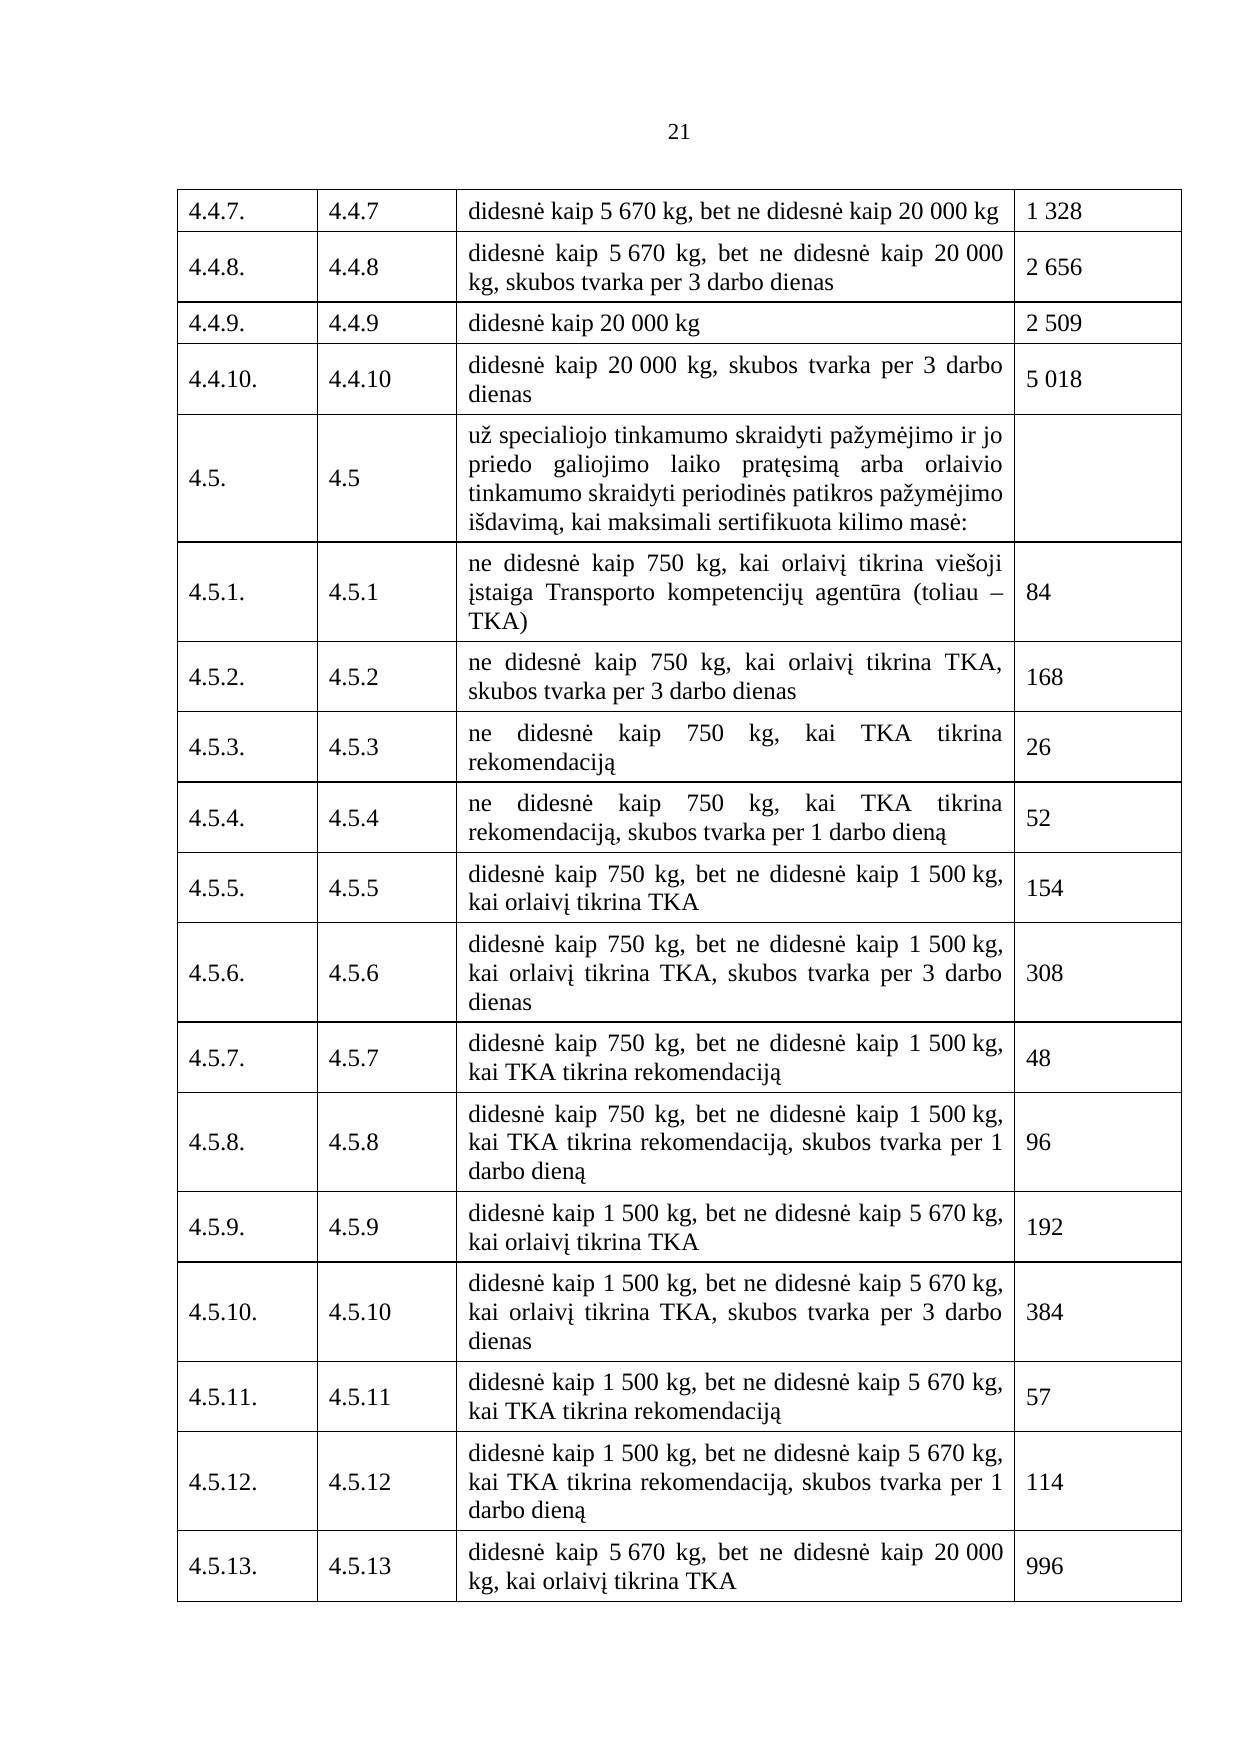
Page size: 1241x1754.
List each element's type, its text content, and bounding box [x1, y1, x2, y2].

table_cell ne didesnė kaip 750 kg, kai TKA tikrina rekomendaciją [457, 712, 1014, 781]
table_cell didesnė kaip 750 kg, bet ne didesnė kaip 1 500 kg, kai TKA tikrina rekomendaciją [457, 1023, 1014, 1092]
table_cell 4.5.3 [318, 712, 456, 781]
table_cell didesnė kaip 20 000 kg [457, 303, 1014, 343]
table_cell didesnė kaip 1 500 kg, bet ne didesnė kaip 5 670 kg, kai orlaivį tikrina TKA, skubos tvarka per 3 darbo dienas [457, 1263, 1014, 1361]
table_cell 4.5.2 [318, 642, 456, 711]
table_cell 4.5.4. [178, 783, 317, 852]
table_cell 308 [1015, 923, 1181, 1021]
table_cell 4.5. [178, 415, 317, 541]
table_cell 4.5.5 [318, 853, 456, 922]
table_cell 4.4.10. [178, 344, 317, 413]
table_cell 4.5.11. [178, 1362, 317, 1431]
table_cell 4.4.7. [178, 190, 317, 231]
table_cell 4.4.9. [178, 303, 317, 343]
table_cell didesnė kaip 5 670 kg, bet ne didesnė kaip 20 000 kg [457, 190, 1014, 231]
table_cell 5 018 [1015, 344, 1181, 413]
table_cell didesnė kaip 5 670 kg, bet ne didesnė kaip 20 000 kg, kai orlaivį tikrina TKA [457, 1531, 1014, 1601]
table_cell 4.4.10 [318, 344, 456, 413]
table_cell 4.4.8 [318, 232, 456, 301]
table_cell 4.5.6 [318, 923, 456, 1021]
table_cell 4.4.8. [178, 232, 317, 301]
table_cell 4.5.7 [318, 1023, 456, 1092]
table_cell 4.5.13. [178, 1531, 317, 1601]
table_cell 4.5.12. [178, 1432, 317, 1530]
table_cell 4.5.4 [318, 783, 456, 852]
table_cell ne didesnė kaip 750 kg, kai TKA tikrina rekomendaciją, skubos tvarka per 1 darbo dieną [457, 783, 1014, 852]
table_cell 2 509 [1015, 303, 1181, 343]
table_cell 192 [1015, 1192, 1181, 1261]
table_cell 4.4.7 [318, 190, 456, 231]
table_cell didesnė kaip 20 000 kg, skubos tvarka per 3 darbo dienas [457, 344, 1014, 413]
table_cell didesnė kaip 1 500 kg, bet ne didesnė kaip 5 670 kg, kai orlaivį tikrina TKA [457, 1192, 1014, 1261]
table_cell 4.5.12 [318, 1432, 456, 1530]
table_cell 4.5.8. [178, 1093, 317, 1191]
table_cell 84 [1015, 543, 1181, 641]
table_cell 4.5.5. [178, 853, 317, 922]
table_cell ne didesnė kaip 750 kg, kai orlaivį tikrina TKA, skubos tvarka per 3 darbo dienas [457, 642, 1014, 711]
table_cell ne didesnė kaip 750 kg, kai orlaivį tikrina viešoji įstaiga Transporto kompetencijų agentūra (toliau – TKA) [457, 543, 1014, 641]
table_cell didesnė kaip 1 500 kg, bet ne didesnė kaip 5 670 kg, kai TKA tikrina rekomendaciją, skubos tvarka per 1 darbo dieną [457, 1432, 1014, 1530]
table_cell didesnė kaip 750 kg, bet ne didesnė kaip 1 500 kg, kai orlaivį tikrina TKA [457, 853, 1014, 922]
table_cell 4.5.13 [318, 1531, 456, 1601]
table_cell 4.5.1. [178, 543, 317, 641]
table_cell [1015, 415, 1181, 541]
table_cell 4.5.10. [178, 1263, 317, 1361]
table_cell 96 [1015, 1093, 1181, 1191]
table_cell 1 328 [1015, 190, 1181, 231]
table_cell didesnė kaip 750 kg, bet ne didesnė kaip 1 500 kg, kai TKA tikrina rekomendaciją, skubos tvarka per 1 darbo dieną [457, 1093, 1014, 1191]
table_cell 4.5.3. [178, 712, 317, 781]
table_cell 4.5.6. [178, 923, 317, 1021]
table_cell 4.5.11 [318, 1362, 456, 1431]
table_cell 996 [1015, 1531, 1181, 1601]
table_cell 384 [1015, 1263, 1181, 1361]
table_cell 26 [1015, 712, 1181, 781]
table_cell 114 [1015, 1432, 1181, 1530]
table_cell 4.5.2. [178, 642, 317, 711]
table_cell 4.5.1 [318, 543, 456, 641]
table_cell 4.4.9 [318, 303, 456, 343]
table_cell 4.5.7. [178, 1023, 317, 1092]
table_cell 57 [1015, 1362, 1181, 1431]
table_cell 168 [1015, 642, 1181, 711]
table_cell 4.5 [318, 415, 456, 541]
table_cell 52 [1015, 783, 1181, 852]
table_cell 4.5.9 [318, 1192, 456, 1261]
table_cell 4.5.9. [178, 1192, 317, 1261]
table_cell 48 [1015, 1023, 1181, 1092]
table_cell už specialiojo tinkamumo skraidyti pažymėjimo ir jo priedo galiojimo laiko pratęsimą arba orlaivio tinkamumo skraidyti periodinės patikros pažymėjimo išdavimą, kai maksimali sertifikuota kilimo masė: [457, 415, 1014, 541]
table_cell didesnė kaip 1 500 kg, bet ne didesnė kaip 5 670 kg, kai TKA tikrina rekomendaciją [457, 1362, 1014, 1431]
table_cell 4.5.10 [318, 1263, 456, 1361]
table_cell 2 656 [1015, 232, 1181, 301]
table_cell didesnė kaip 750 kg, bet ne didesnė kaip 1 500 kg, kai orlaivį tikrina TKA, skubos tvarka per 3 darbo dienas [457, 923, 1014, 1021]
table_cell 154 [1015, 853, 1181, 922]
table_cell 4.5.8 [318, 1093, 456, 1191]
table_cell didesnė kaip 5 670 kg, bet ne didesnė kaip 20 000 kg, skubos tvarka per 3 darbo dienas [457, 232, 1014, 301]
